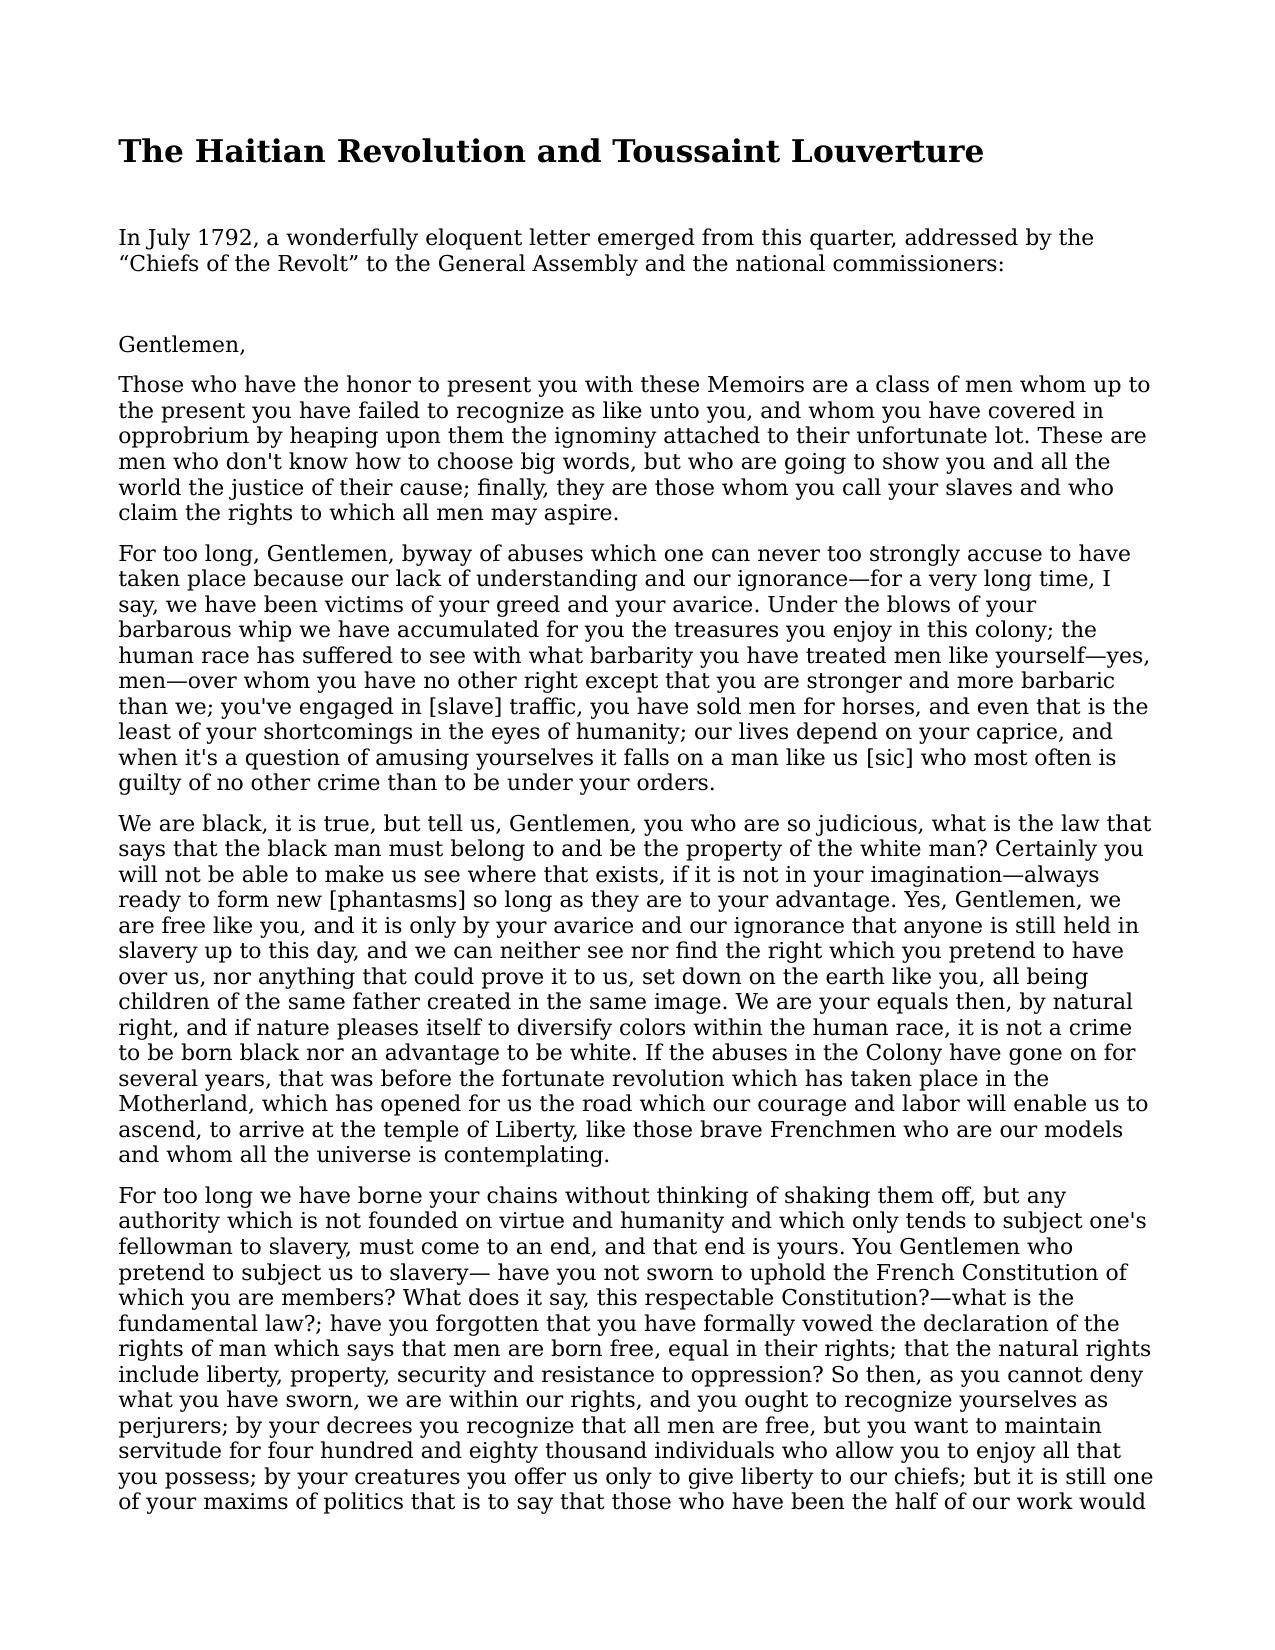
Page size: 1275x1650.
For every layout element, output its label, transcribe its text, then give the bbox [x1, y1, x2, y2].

text Gentlemen, [118, 332, 1157, 357]
text For too long we have borne your chains without thinking of shaking them off, but any authority which is not founded on virtue and humanity and which only tends to subject one's fellowman to slavery, must come to an end, and that end is yours. You Gentlemen who pretend to subject us to slavery— have you not sworn to uphold the French Constitution of which you are members? What does it say, this respectable Constitution?—what is the fundamental law?; have you forgotten that you have formally vowed the declaration of the rights of man which says that men are born free, equal in their rights; that the natural rights include liberty, property, security and resistance to oppression? So then, as you cannot deny what you have sworn, we are within our rights, and you ought to recognize yourselves as perjurers; by your decrees you recognize that all men are free, but you want to maintain servitude for four hundred and eighty thousand individuals who allow you to enjoy all that you possess; by your creatures you offer us only to give liberty to our chiefs; but it is still one of your maxims of politics that is to say that those who have been the half of our work would [118, 1183, 1157, 1515]
text Those who have the honor to present you with these Memoirs are a class of men whom up to the present you have failed to recognize as like unto you, and whom you have covered in opprobrium by heaping upon them the ignominy attached to their unfortunate lot. These are men who don't know how to choose big words, but who are going to show you and all the world the justice of their cause; finally, they are those whom you call your slaves and who claim the rights to which all men may aspire. [118, 372, 1157, 526]
text For too long, Gentlemen, byway of abuses which one can never too strongly accuse to have taken place because our lack of understanding and our ignorance—for a very long time, I say, we have been victims of your greed and your avarice. Under the blows of your barbarous whip we have accumulated for you the treasures you enjoy in this colony; the human race has suffered to see with what barbarity you have treated men like yourself—yes, men—over whom you have no other right except that you are stronger and more barbaric than we; you've engaged in [slave] traffic, you have sold men for horses, and even that is the least of your shortcomings in the eyes of humanity; our lives depend on your caprice, and when it's a question of amusing yourselves it falls on a man like us [sic] who most often is guilty of no other crime than to be under your orders. [118, 541, 1157, 796]
text The Haitian Revolution and Toussaint Louverture [118, 133, 1157, 170]
text We are black, it is true, but tell us, Gentlemen, you who are so judicious, what is the law that says that the black man must belong to and be the property of the white man? Certainly you will not be able to make us see where that exists, if it is not in your imagination—always ready to form new [phantasms] so long as they are to your advantage. Yes, Gentlemen, we are free like you, and it is only by your avarice and our ignorance that anyone is still held in slavery up to this day, and we can neither see nor find the right which you pretend to have over us, nor anything that could prove it to us, set down on the earth like you, all being children of the same father created in the same image. We are your equals then, by natural right, and if nature pleases itself to diversify colors within the human race, it is not a crime to be born black nor an advantage to be white. If the abuses in the Colony have gone on for several years, that was before the fortunate revolution which has taken place in the Motherland, which has opened for us the road which our courage and labor will enable us to ascend, to arrive at the temple of Liberty, like those brave Frenchmen who are our models and whom all the universe is contemplating. [118, 811, 1157, 1168]
text In July 1792, a wonderfully eloquent letter emerged from this quarter, addressed by the “Chiefs of the Revolt” to the General Assembly and the national commissioners: [118, 225, 1157, 276]
